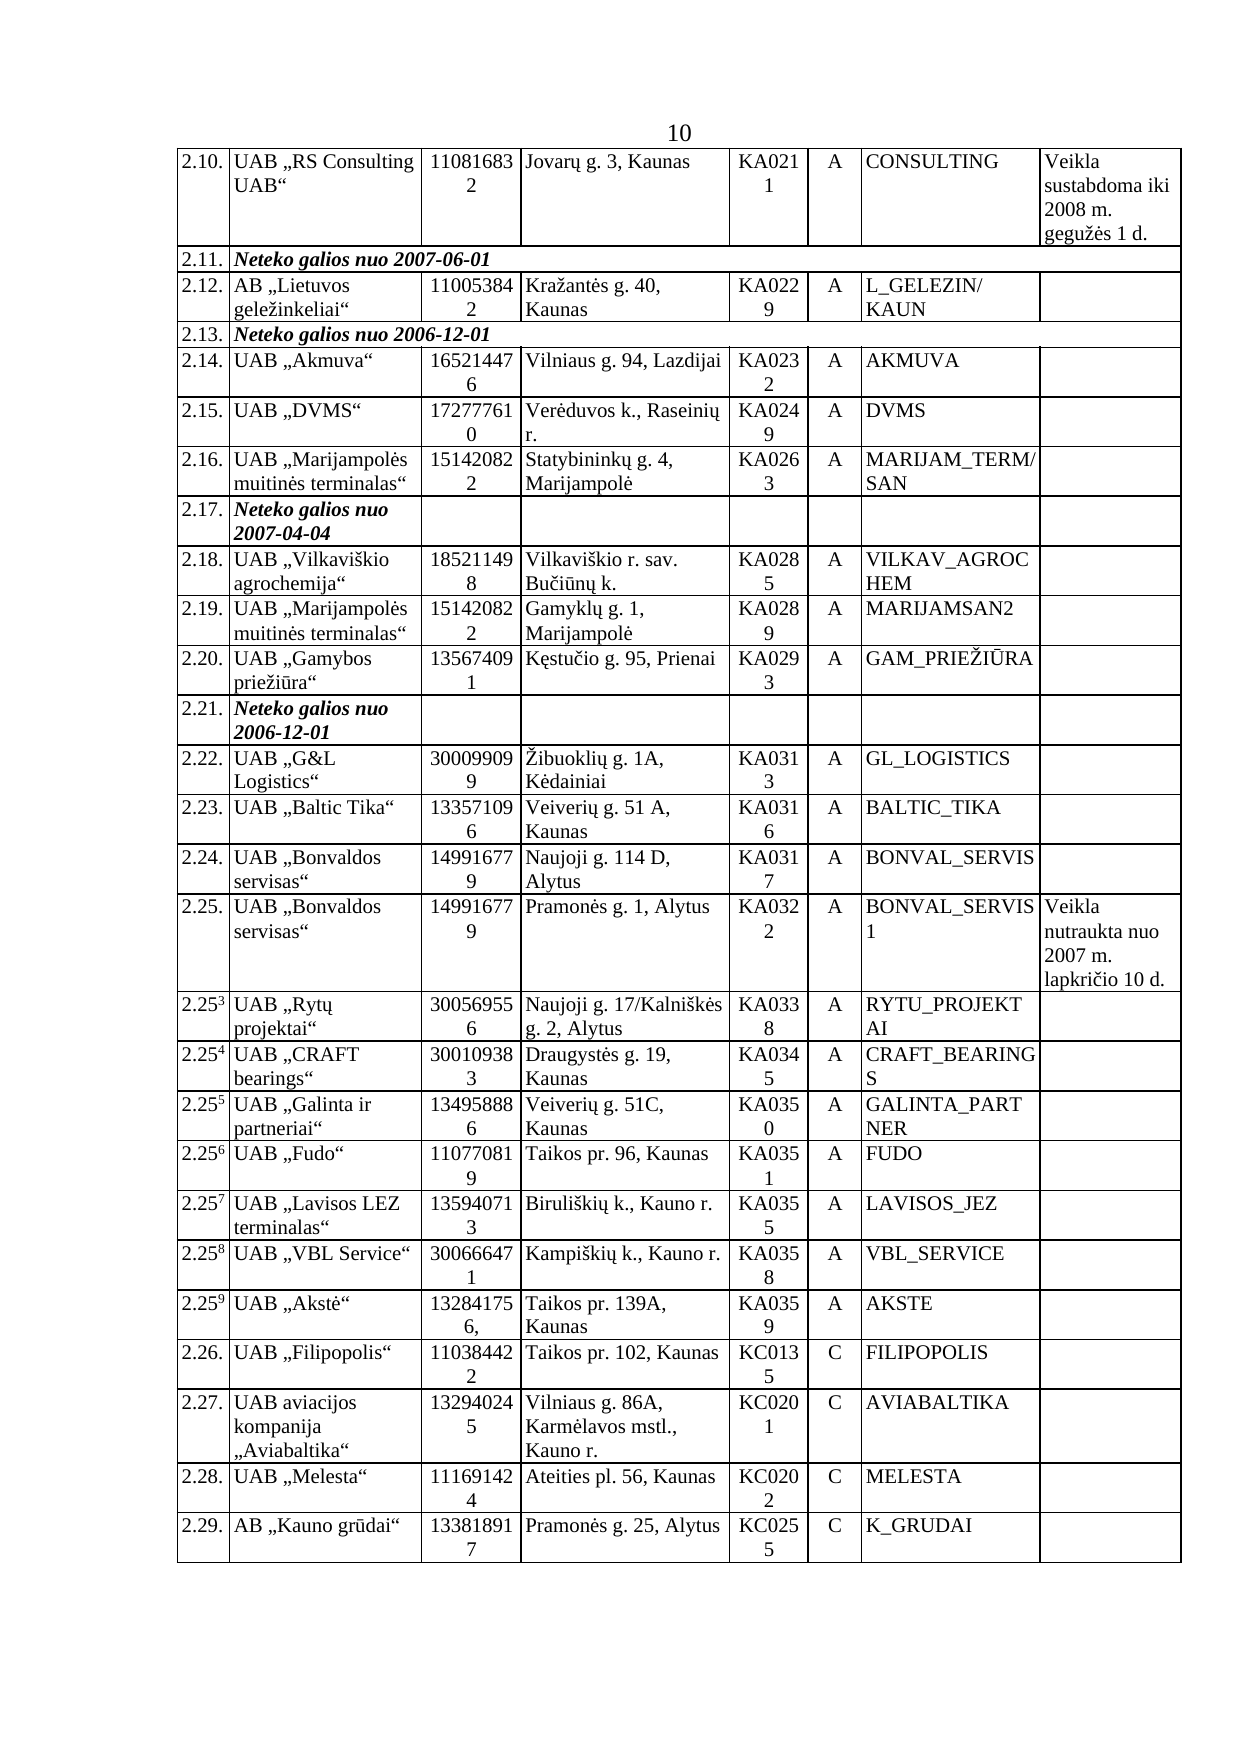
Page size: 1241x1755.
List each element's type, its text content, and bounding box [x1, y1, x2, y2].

table_cell C [809, 1340, 861, 1388]
table_cell MARIJAMSAN2 [862, 596, 1039, 644]
table_cell 2.257 [178, 1191, 229, 1239]
table_cell Kęstučio g. 95, Prienai [522, 646, 729, 694]
table_cell A [809, 149, 861, 245]
table_cell UAB „CRAFT bearings“ [230, 1042, 421, 1090]
table_cell [1041, 1390, 1180, 1462]
table_cell UAB „Baltic Tika“ [230, 795, 421, 843]
table_cell AB „Kauno grūdai“ [230, 1513, 421, 1561]
table_cell UAB „Fudo“ [230, 1141, 421, 1189]
table_cell C [809, 1390, 861, 1462]
table_cell KA0355 [730, 1191, 807, 1239]
table_cell KC0135 [730, 1340, 807, 1388]
table_cell [730, 696, 807, 744]
table_cell A [809, 795, 861, 843]
table_cell 2.24. [178, 845, 229, 893]
table_cell UAB „VBL Service“ [230, 1241, 421, 1289]
table_cell A [809, 746, 861, 793]
table_cell 132841756, [422, 1291, 520, 1338]
table_cell [1041, 1291, 1180, 1338]
table_cell Veiverių g. 51C, Kaunas [522, 1092, 729, 1140]
table_cell AKMUVA [862, 348, 1039, 396]
table_cell 2.258 [178, 1241, 229, 1289]
table_cell [730, 497, 807, 545]
table_cell Naujoji g. 17/Kalniškės g. 2, Alytus [522, 992, 729, 1040]
table_cell KA0350 [730, 1092, 807, 1140]
table_cell UAB „Rytų projektai“ [230, 992, 421, 1040]
table_cell A [809, 547, 861, 595]
table_cell [1041, 1141, 1180, 1189]
table_cell A [809, 646, 861, 694]
table_cell KA0211 [730, 149, 807, 245]
table_cell 135674091 [422, 646, 520, 694]
table_cell RYTU_PROJEKTAI [862, 992, 1039, 1040]
table_cell VBL_SERVICE [862, 1241, 1039, 1289]
table_cell [1041, 1513, 1180, 1561]
table_cell [1041, 1241, 1180, 1289]
table_cell KA0285 [730, 547, 807, 595]
table_cell 2.16. [178, 447, 229, 495]
table_cell KA0249 [730, 398, 807, 446]
table_cell A [809, 1291, 861, 1338]
table_cell 149916779 [422, 895, 520, 991]
table_cell [522, 497, 729, 545]
table_cell 2.28. [178, 1464, 229, 1512]
table_cell Žibuoklių g. 1A, Kėdainiai [522, 746, 729, 793]
table_cell [422, 696, 520, 744]
table_cell [522, 696, 729, 744]
table_cell 149916779 [422, 845, 520, 893]
table_cell CONSULTING [862, 149, 1039, 245]
table_cell Veiverių g. 51 A, Kaunas [522, 795, 729, 843]
table_cell A [809, 596, 861, 644]
table_cell 300099099 [422, 746, 520, 793]
table_cell [1041, 1042, 1180, 1090]
table_cell [1041, 696, 1180, 744]
table_cell [422, 497, 520, 545]
table_cell KA0232 [730, 348, 807, 396]
table_cell 111691424 [422, 1464, 520, 1512]
table_cell Naujoji g. 114 D, Alytus [522, 845, 729, 893]
table_cell A [809, 1042, 861, 1090]
table_cell [1041, 746, 1180, 793]
table_cell UAB „Galinta ir partneriai“ [230, 1092, 421, 1140]
table_cell C [809, 1464, 861, 1512]
table_cell 151420822 [422, 596, 520, 644]
table_cell [1041, 447, 1180, 495]
table_cell UAB „Marijampolės muitinės terminalas“ [230, 596, 421, 644]
table_cell Gamyklų g. 1, Marijampolė [522, 596, 729, 644]
table_cell [1041, 398, 1180, 446]
table_cell Kražantės g. 40, Kaunas [522, 273, 729, 321]
table_cell UAB „Vilkaviškio agrochemija“ [230, 547, 421, 595]
table_cell KC0255 [730, 1513, 807, 1561]
table_cell K_GRUDAI [862, 1513, 1039, 1561]
table_cell 300109383 [422, 1042, 520, 1090]
table_cell UAB „Lavisos LEZ terminalas“ [230, 1191, 421, 1239]
table_cell Verėduvos k., Raseinių r. [522, 398, 729, 446]
table_cell 110384422 [422, 1340, 520, 1388]
table_cell 2.259 [178, 1291, 229, 1338]
table_cell 2.14. [178, 348, 229, 396]
table_cell KA0316 [730, 795, 807, 843]
table_cell CRAFT_BEARINGS [862, 1042, 1039, 1090]
table_cell A [809, 398, 861, 446]
table_cell 2.12. [178, 273, 229, 321]
table_cell Neteko galios nuo 2006-12-01 [230, 696, 421, 744]
table_cell A [809, 1141, 861, 1189]
table_cell KC0201 [730, 1390, 807, 1462]
table_cell KA0351 [730, 1141, 807, 1189]
table_cell 2.255 [178, 1092, 229, 1140]
table_cell 300666471 [422, 1241, 520, 1289]
table_cell BONVAL_SERVIS1 [862, 895, 1039, 991]
table_cell KC0202 [730, 1464, 807, 1512]
table_cell 2.15. [178, 398, 229, 446]
table_cell Taikos pr. 102, Kaunas [522, 1340, 729, 1388]
table_cell 110053842 [422, 273, 520, 321]
table_cell Taikos pr. 96, Kaunas [522, 1141, 729, 1189]
table_cell A [809, 1092, 861, 1140]
table_cell UAB „Akstė“ [230, 1291, 421, 1338]
table_cell UAB „Bonvaldos servisas“ [230, 895, 421, 991]
table_cell UAB „Marijampolės muitinės terminalas“ [230, 447, 421, 495]
table_cell Pramonės g. 25, Alytus [522, 1513, 729, 1561]
table_cell [1041, 348, 1180, 396]
table_cell 300569556 [422, 992, 520, 1040]
table_cell 133571096 [422, 795, 520, 843]
table_cell Kampiškių k., Kauno r. [522, 1241, 729, 1289]
table_cell 185211498 [422, 547, 520, 595]
table_cell [1041, 497, 1180, 545]
table_cell 132940245 [422, 1390, 520, 1462]
table_cell Neteko galios nuo 2006-12-01 [230, 322, 1180, 346]
table_cell AB „Lietuvos geležinkeliai“ [230, 273, 421, 321]
table_cell 2.26. [178, 1340, 229, 1388]
table_cell UAB „Gamybos priežiūra“ [230, 646, 421, 694]
table_cell [1041, 1340, 1180, 1388]
table_cell Veikla nutraukta nuo 2007 m. lapkričio 10 d. [1041, 895, 1180, 991]
table_cell Vilniaus g. 94, Lazdijai [522, 348, 729, 396]
table_cell [862, 696, 1039, 744]
table_cell LAVISOS_JEZ [862, 1191, 1039, 1239]
table_cell 134958886 [422, 1092, 520, 1140]
table_cell KA0359 [730, 1291, 807, 1338]
table_cell AKSTE [862, 1291, 1039, 1338]
table_cell GAM_PRIEŽIŪRA [862, 646, 1039, 694]
table_cell Ateities pl. 56, Kaunas [522, 1464, 729, 1512]
table_cell 2.13. [178, 322, 229, 346]
table_cell 2.19. [178, 596, 229, 644]
table_cell C [809, 1513, 861, 1561]
table_cell [809, 497, 861, 545]
table_cell Neteko galios nuo 2007-04-04 [230, 497, 421, 545]
table_cell 2.18. [178, 547, 229, 595]
table_cell UAB „DVMS“ [230, 398, 421, 446]
table_cell Veikla sustabdoma iki 2008 m. gegužės 1 d. [1041, 149, 1180, 245]
table_cell UAB „RS Consulting UAB“ [230, 149, 421, 245]
table_cell Neteko galios nuo 2007-06-01 [230, 247, 1180, 271]
table_cell 2.23. [178, 795, 229, 843]
table_cell 151420822 [422, 447, 520, 495]
table_cell Jovarų g. 3, Kaunas [522, 149, 729, 245]
table_cell A [809, 992, 861, 1040]
table_cell MELESTA [862, 1464, 1039, 1512]
table_cell A [809, 845, 861, 893]
table_cell KA0293 [730, 646, 807, 694]
table_cell [862, 497, 1039, 545]
table_cell KA0289 [730, 596, 807, 644]
table_cell 2.25. [178, 895, 229, 991]
table_cell 2.29. [178, 1513, 229, 1561]
table_cell KA0229 [730, 273, 807, 321]
table_cell 2.21. [178, 696, 229, 744]
table_cell A [809, 348, 861, 396]
table_cell [1041, 1191, 1180, 1239]
table_cell [1041, 646, 1180, 694]
table_cell 2.20. [178, 646, 229, 694]
table_cell Biruliškių k., Kauno r. [522, 1191, 729, 1239]
table_cell 2.11. [178, 247, 229, 271]
table_cell [1041, 273, 1180, 321]
table_cell KA0263 [730, 447, 807, 495]
table_cell A [809, 447, 861, 495]
table_cell 135940713 [422, 1191, 520, 1239]
table_cell 165214476 [422, 348, 520, 396]
table_cell KA0358 [730, 1241, 807, 1289]
table_cell [1041, 845, 1180, 893]
table_cell FILIPOPOLIS [862, 1340, 1039, 1388]
table_cell BONVAL_SERVIS [862, 845, 1039, 893]
table_cell Pramonės g. 1, Alytus [522, 895, 729, 991]
table_cell KA0313 [730, 746, 807, 793]
table_cell 2.256 [178, 1141, 229, 1189]
table_cell Taikos pr. 139A, Kaunas [522, 1291, 729, 1338]
table_cell [1041, 547, 1180, 595]
table_cell [1041, 795, 1180, 843]
table_cell 2.10. [178, 149, 229, 245]
table_cell UAB „G&L Logistics“ [230, 746, 421, 793]
table_cell UAB „Melesta“ [230, 1464, 421, 1512]
table_cell AVIABALTIKA [862, 1390, 1039, 1462]
table_cell Vilniaus g. 86A, Karmėlavos mstl., Kauno r. [522, 1390, 729, 1462]
table_cell L_GELEZIN/KAUN [862, 273, 1039, 321]
table_cell A [809, 273, 861, 321]
table_cell 133818917 [422, 1513, 520, 1561]
table_cell MARIJAM_TERM/SAN [862, 447, 1039, 495]
table_cell KA0322 [730, 895, 807, 991]
table_cell KA0338 [730, 992, 807, 1040]
table_cell UAB „Akmuva“ [230, 348, 421, 396]
table_cell DVMS [862, 398, 1039, 446]
table_cell [1041, 596, 1180, 644]
table_cell KA0345 [730, 1042, 807, 1090]
table_cell 2.253 [178, 992, 229, 1040]
table_cell KA0317 [730, 845, 807, 893]
table_cell Draugystės g. 19, Kaunas [522, 1042, 729, 1090]
table_cell 2.17. [178, 497, 229, 545]
table_cell BALTIC_TIKA [862, 795, 1039, 843]
table_cell Statybininkų g. 4, Marijampolė [522, 447, 729, 495]
table_cell VILKAV_AGROCHEM [862, 547, 1039, 595]
table_cell 2.254 [178, 1042, 229, 1090]
table_cell 110816832 [422, 149, 520, 245]
table_cell 2.27. [178, 1390, 229, 1462]
table_cell [1041, 992, 1180, 1040]
table_cell 110770819 [422, 1141, 520, 1189]
table_cell [1041, 1092, 1180, 1140]
table_cell [1041, 1464, 1180, 1512]
table_cell Vilkaviškio r. sav. Bučiūnų k. [522, 547, 729, 595]
table_cell 2.22. [178, 746, 229, 793]
table_cell UAB „Bonvaldos servisas“ [230, 845, 421, 893]
table_cell GL_LOGISTICS [862, 746, 1039, 793]
table_cell [809, 696, 861, 744]
table_cell UAB „Filipopolis“ [230, 1340, 421, 1388]
table_cell A [809, 1191, 861, 1239]
table_cell A [809, 1241, 861, 1289]
table_cell A [809, 895, 861, 991]
table_cell 172777610 [422, 398, 520, 446]
table_cell FUDO [862, 1141, 1039, 1189]
table_cell UAB aviacijos kompanija „Aviabaltika“ [230, 1390, 421, 1462]
table_cell GALINTA_PARTNER [862, 1092, 1039, 1140]
